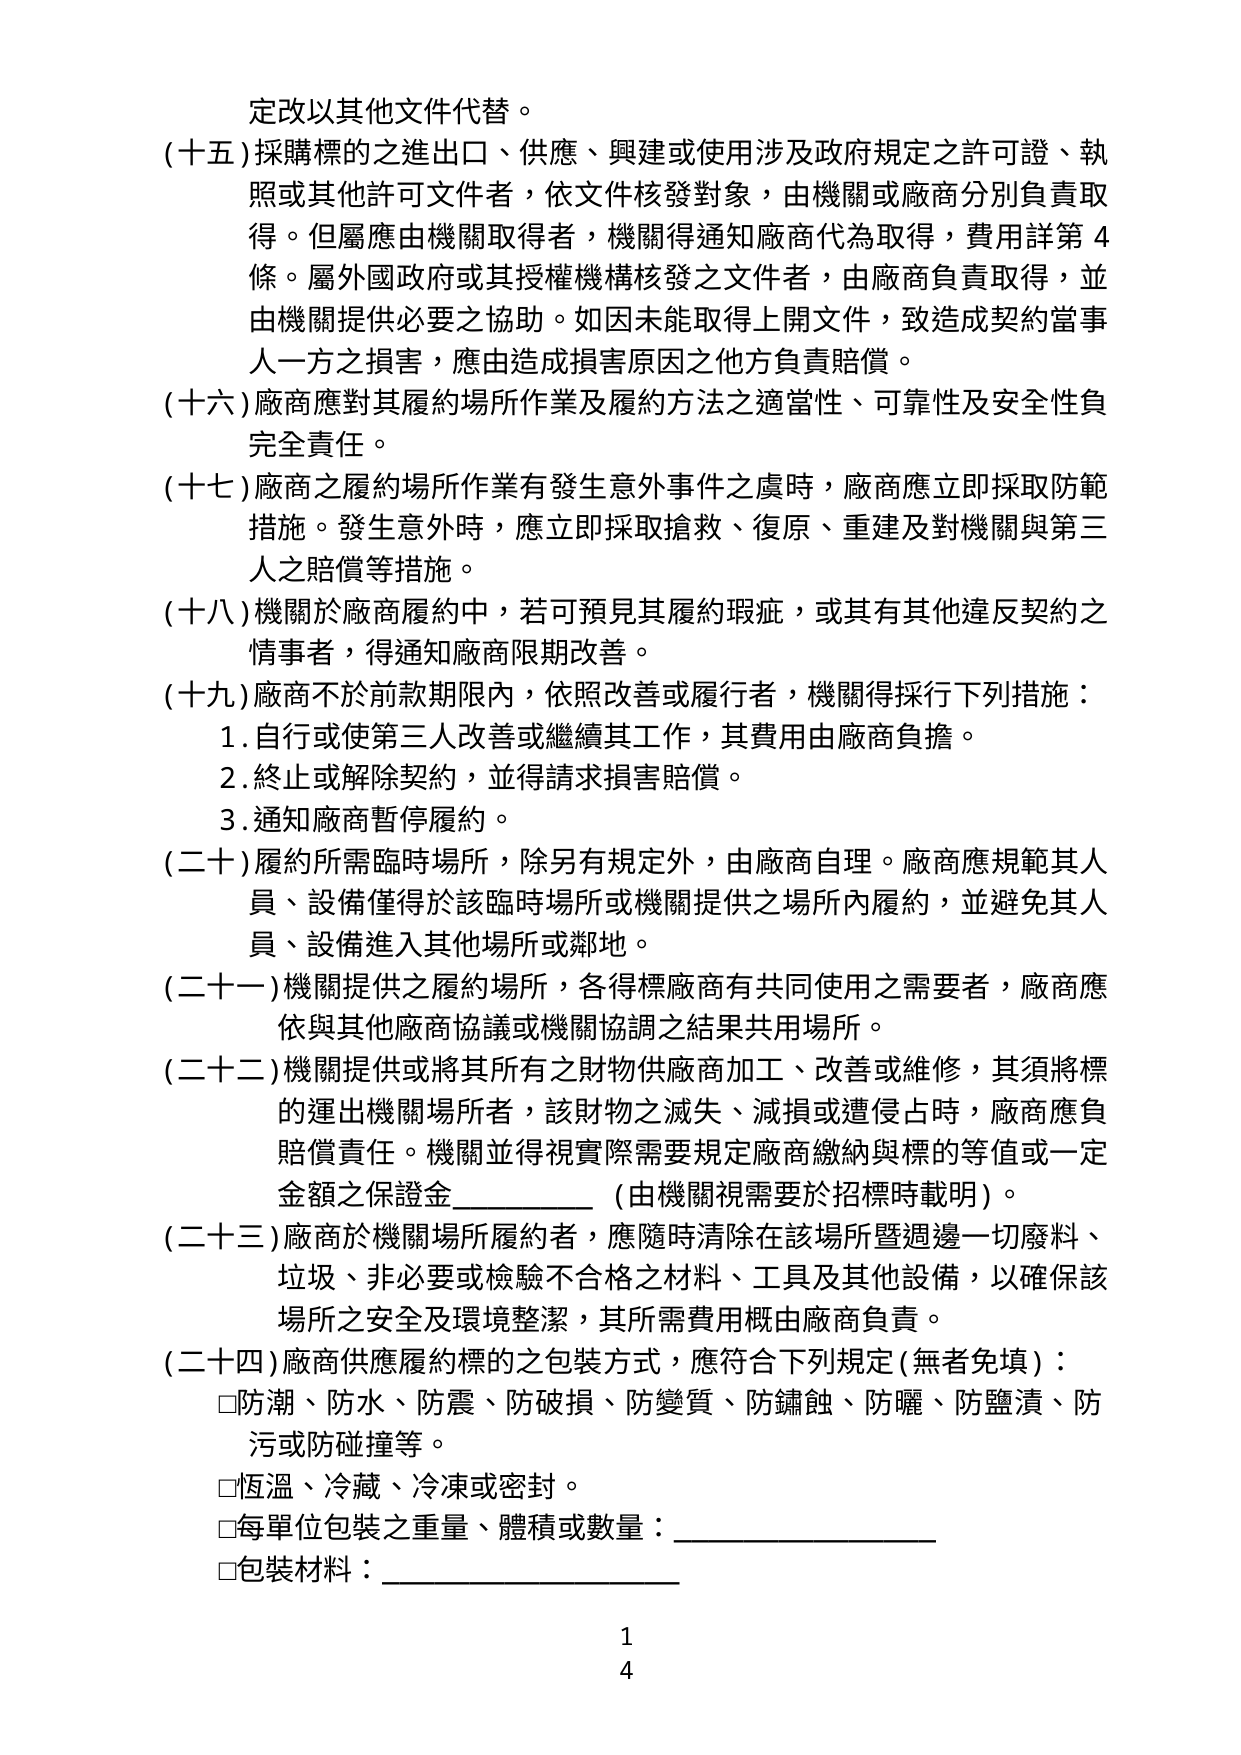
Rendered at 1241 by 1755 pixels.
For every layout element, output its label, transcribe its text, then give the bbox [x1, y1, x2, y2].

text □防潮、防水、防震、防破損、防變質、防鏽蝕、防曬、防鹽漬、防污或防碰撞等。 [218, 1380, 1104, 1464]
text □包裝材料：_________________ [218, 1547, 1104, 1589]
text 定改以其他文件代替。 [159, 89, 1110, 130]
text (二十)履約所需臨時場所，除另有規定外，由廠商自理。廠商應規範其人員、設備僅得於該臨時場所或機關提供之場所內履約，並避免其人員、設備進入其他場所或鄰地。 [159, 839, 1110, 964]
text □每單位包裝之重量、體積或數量：_______________ [218, 1505, 1104, 1547]
text (二十二)機關提供或將其所有之財物供廠商加工、改善或維修，其須將標的運出機關場所者，該財物之滅失、減損或遭侵占時，廠商應負賠償責任。機關並得視實際需要規定廠商繳納與標的等值或一定金額之保證金________ (由機關視需要於招標時載明)。 [159, 1047, 1110, 1214]
text 1.自行或使第三人改善或繼續其工作，其費用由廠商負擔。 [218, 714, 1104, 755]
text (十五)採購標的之進出口、供應、興建或使用涉及政府規定之許可證、執照或其他許可文件者，依文件核發對象，由機關或廠商分別負責取得。但屬應由機關取得者，機關得通知廠商代為取得，費用詳第4條。屬外國政府或其授權機構核發之文件者，由廠商負責取得，並由機關提供必要之協助。如因未能取得上開文件，致造成契約當事人一方之損害，應由造成損害原因之他方負責賠償。 [159, 130, 1110, 380]
text (十八)機關於廠商履約中，若可預見其履約瑕疵，或其有其他違反契約之情事者，得通知廠商限期改善。 [159, 589, 1110, 672]
text (二十四)廠商供應履約標的之包裝方式，應符合下列規定(無者免填)： [159, 1339, 1110, 1380]
text (十七)廠商之履約場所作業有發生意外事件之虞時，廠商應立即採取防範措施。發生意外時，應立即採取搶救、復原、重建及對機關與第三人之賠償等措施。 [159, 464, 1110, 589]
text (二十三)廠商於機關場所履約者，應隨時清除在該場所暨週邊一切廢料、垃圾、非必要或檢驗不合格之材料、工具及其他設備，以確保該場所之安全及環境整潔，其所需費用概由廠商負責。 [159, 1214, 1110, 1339]
text 2.終止或解除契約，並得請求損害賠償。 [218, 755, 1104, 797]
text □恆溫、冷藏、冷凍或密封。 [218, 1464, 1104, 1505]
text (十九)廠商不於前款期限內，依照改善或履行者，機關得採行下列措施： [159, 672, 1110, 714]
text 3.通知廠商暫停履約。 [218, 797, 1104, 839]
text (十六)廠商應對其履約場所作業及履約方法之適當性、可靠性及安全性負完全責任。 [159, 380, 1110, 464]
text (二十一)機關提供之履約場所，各得標廠商有共同使用之需要者，廠商應依與其他廠商協議或機關協調之結果共用場所。 [159, 964, 1110, 1047]
